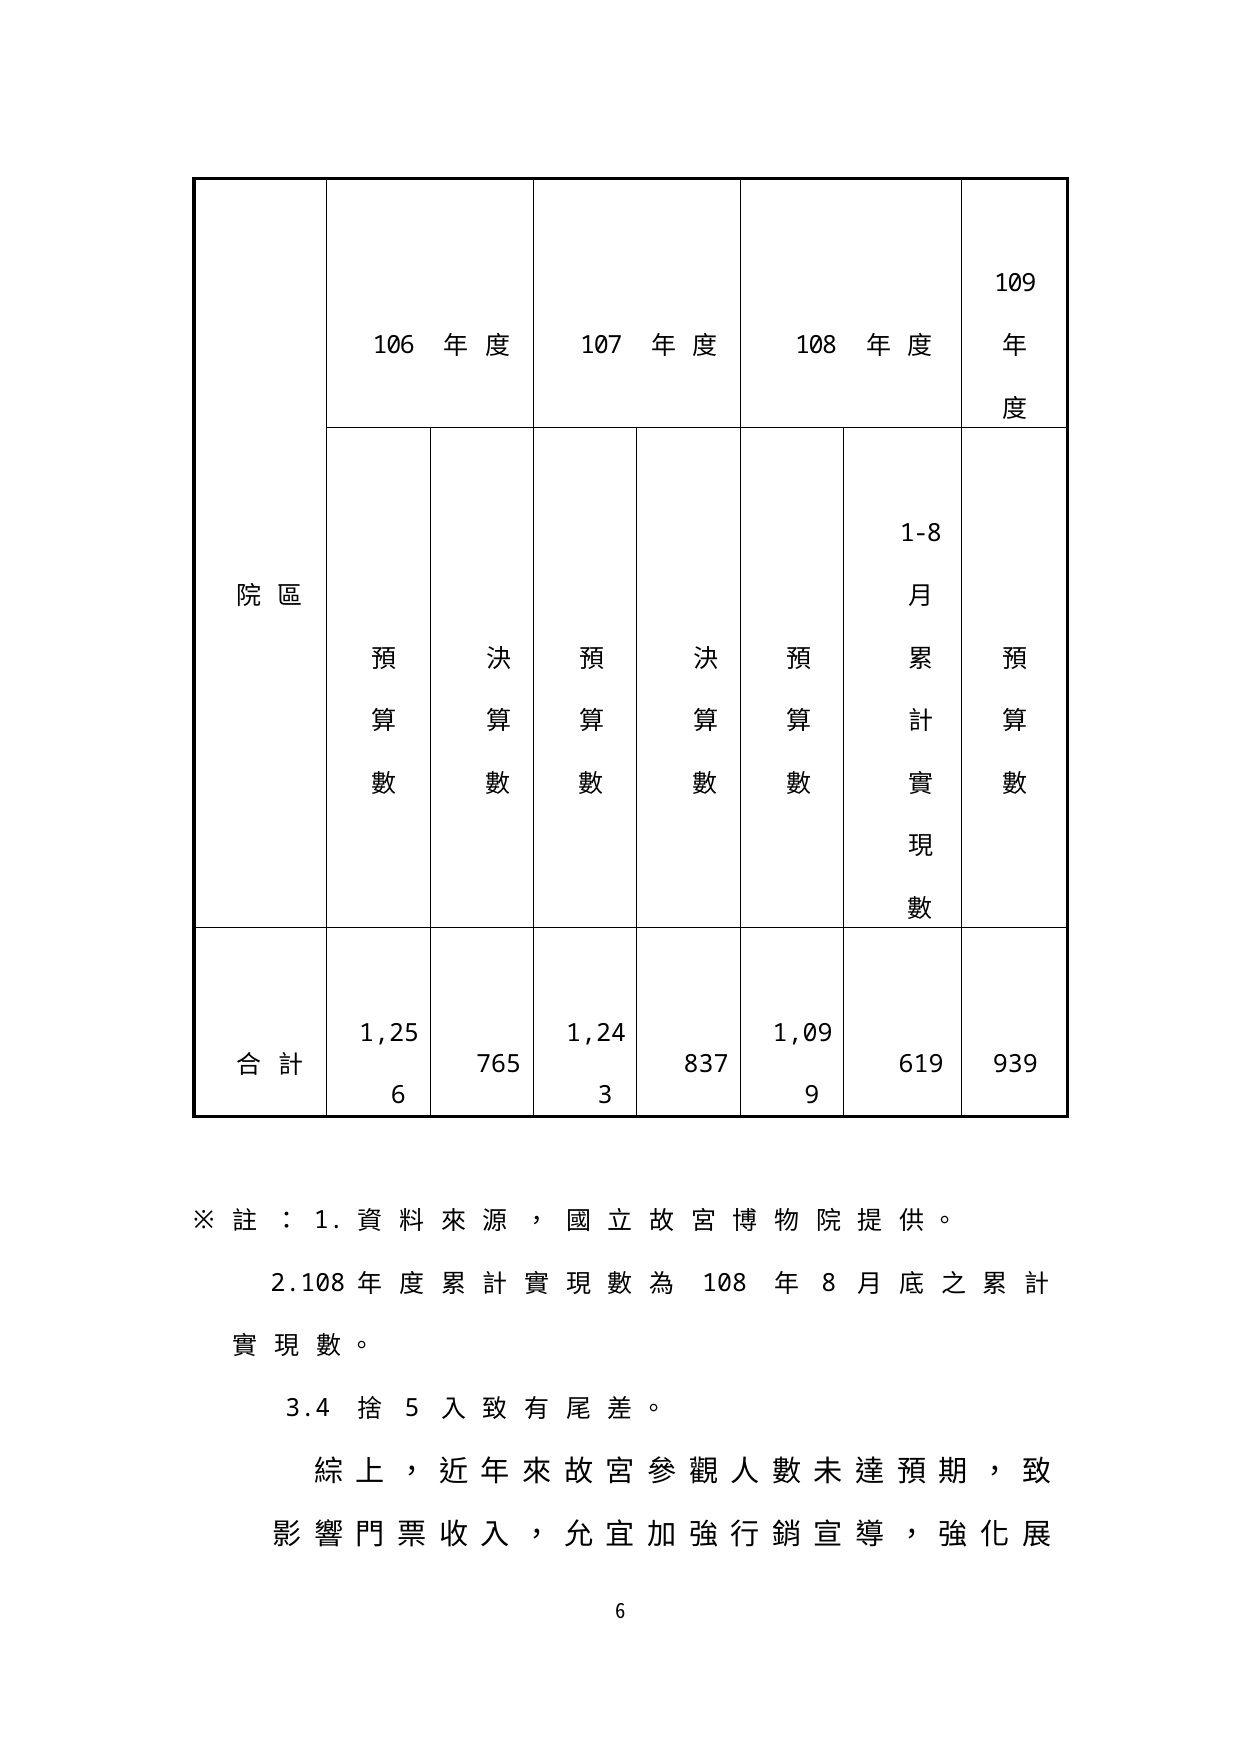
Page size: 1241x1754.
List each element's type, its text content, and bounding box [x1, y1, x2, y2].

table_cell 939 [962, 928, 1066, 1115]
table_cell 765 [431, 928, 533, 1115]
table_cell 預算數 [741, 428, 843, 927]
table_cell 619 [844, 928, 961, 1115]
table_header 院區 [196, 180, 326, 927]
table_cell 1,099 [741, 928, 843, 1115]
table_cell 決算數 [637, 428, 740, 927]
text 2.108年度累計實現數為108年8月底之累計實現數。 [200, 1240, 1058, 1365]
table_header 108年度 [741, 180, 961, 427]
text 3.4捨5入致有尾差。 [200, 1365, 1058, 1427]
table_header 107年度 [534, 180, 740, 427]
table_cell 決算數 [431, 428, 533, 927]
table_cell 1,243 [534, 928, 636, 1115]
table_header 106年度 [327, 180, 533, 427]
table_cell 837 [637, 928, 740, 1115]
text 綜上，近年來故宮參觀人數未達預期，致影響門票收入，允宜加強行銷宣導，強化展 [242, 1427, 1058, 1552]
table_header 109年度 [962, 180, 1066, 427]
table_cell 預算數 [962, 428, 1066, 927]
table_cell 1,256 [327, 928, 430, 1115]
table_cell 1-8月累計實現數 [844, 428, 961, 927]
table_cell 預算數 [534, 428, 636, 927]
text ※註：1.資料來源，國立故宮博物院提供。 [183, 1177, 1065, 1240]
table_cell 預算數 [327, 428, 430, 927]
table_cell 合計 [196, 928, 326, 1115]
